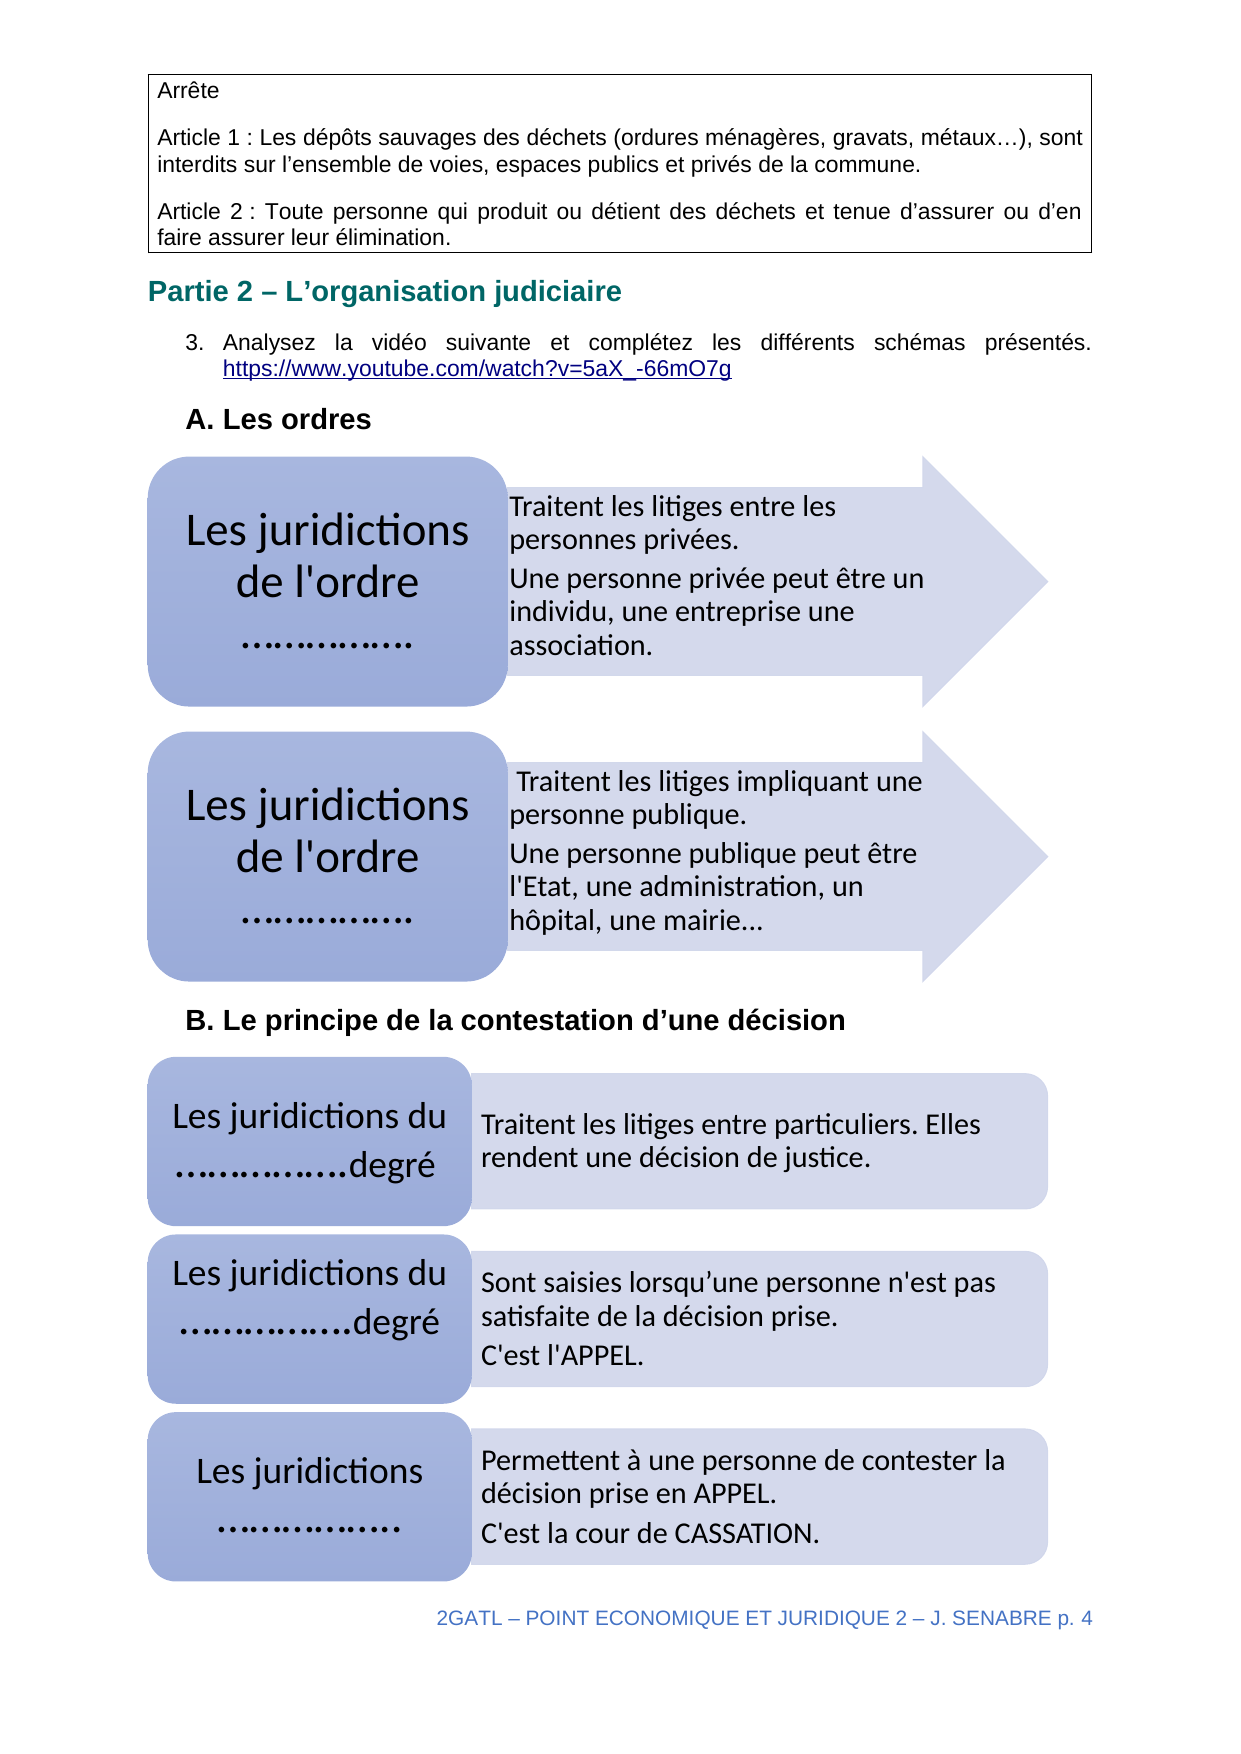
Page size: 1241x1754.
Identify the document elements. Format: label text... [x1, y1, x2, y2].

text Partie 2 – L’organisation judiciaire [148, 274, 1092, 308]
list Le principe de la contestation d’une décision [185, 1002, 1092, 1036]
text Article 2 : Toute personne qui produit ou détient des déchets et tenue d’assurer ou d’en faire assurer leur élimination. [149, 194, 1091, 252]
text Article 1 : Les dépôts sauvages des déchets (ordures ménagères, gravats, métaux…), sont interdits sur l’ensemble de voies, espaces publics et privés de la commune. [149, 121, 1091, 177]
list Les ordres [185, 402, 1092, 436]
list Analysez la vidéo suivante et complétez les différents schémas présentés. https://www.youtube.com/watch?v=5aX_-66mO7g [185, 329, 1092, 381]
text Arrête [149, 75, 1091, 103]
